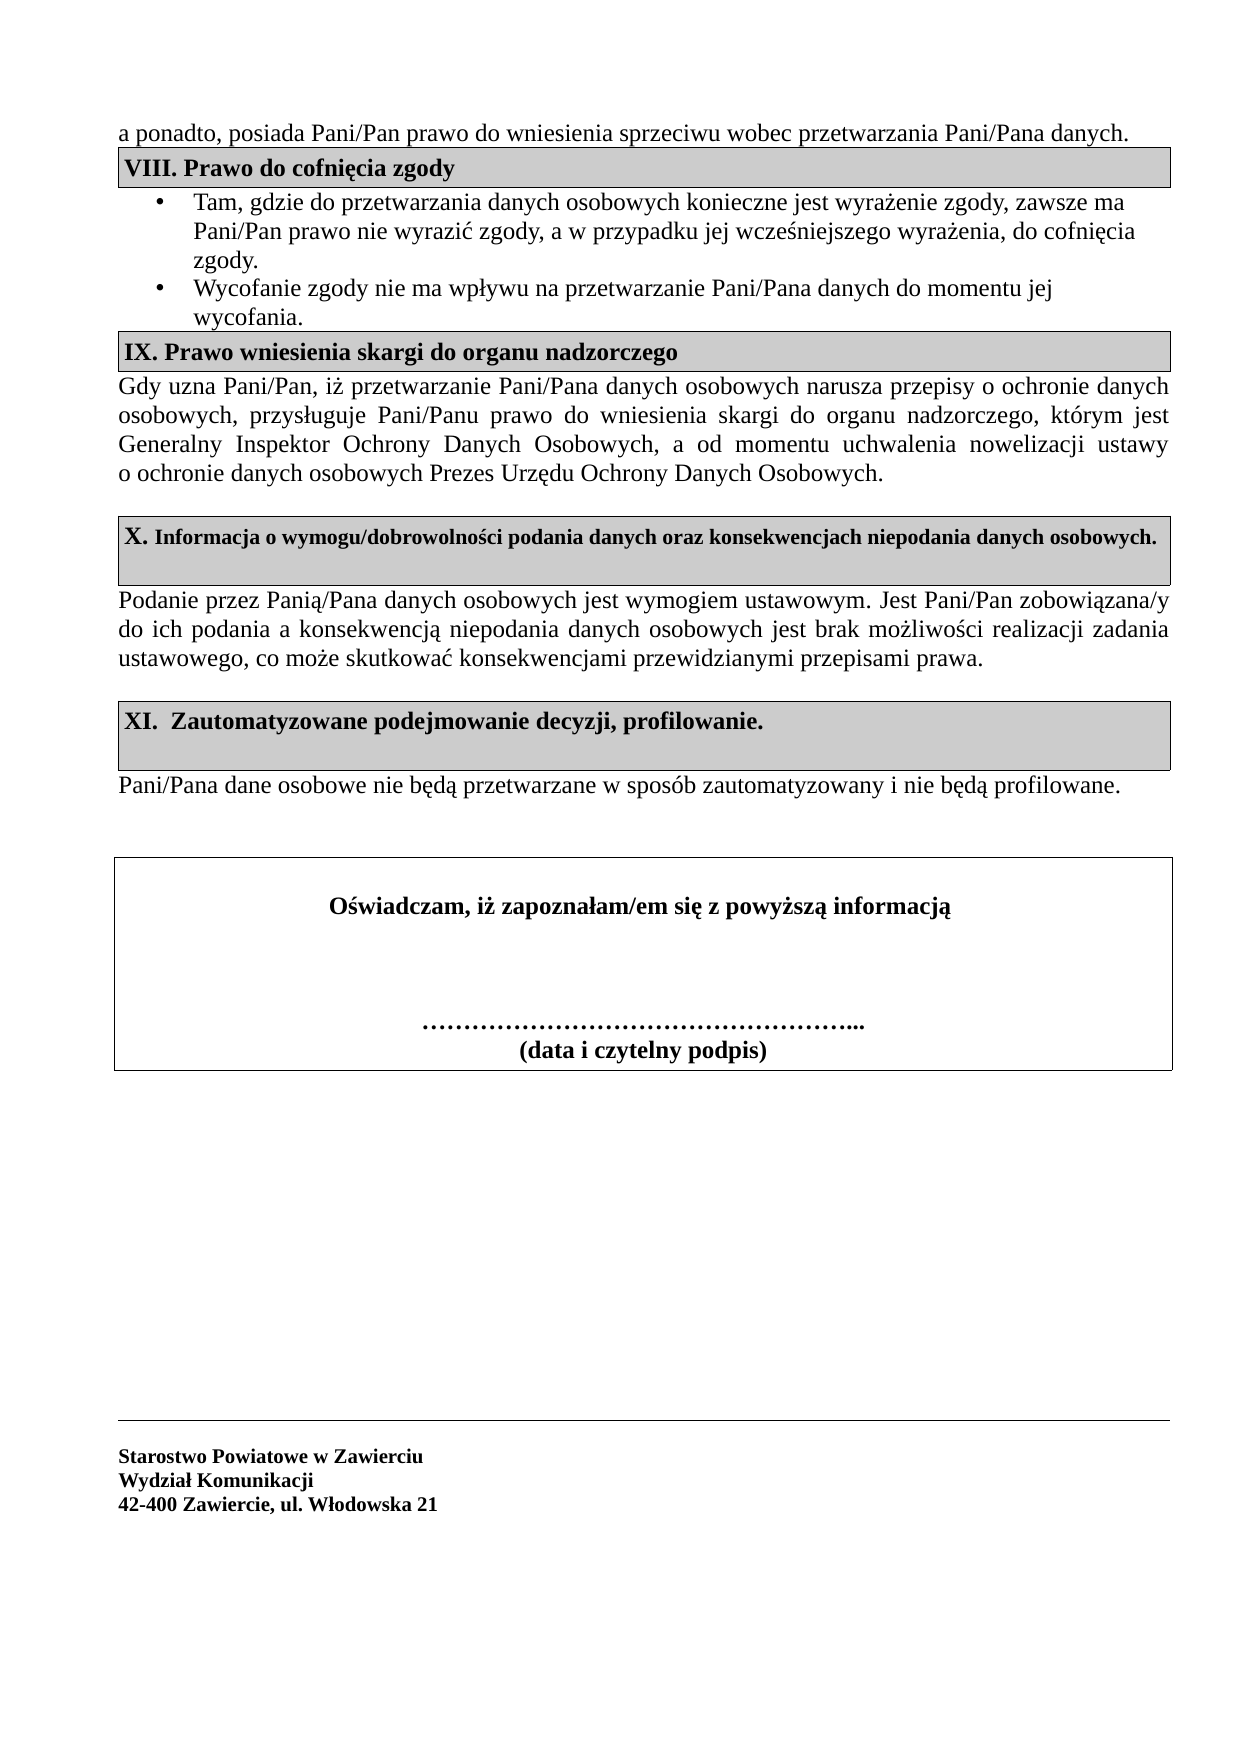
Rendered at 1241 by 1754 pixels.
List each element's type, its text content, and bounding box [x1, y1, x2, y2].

table_header X. Informacja o wymogu/dobrowolności podania danych oraz konsekwencjach niepodania danych osobowych. [119, 517, 1170, 585]
text a ponadto, posiada Pani/Pan prawo do wniesienia sprzeciwu wobec przetwarzania Pani/Pana danych. [118, 118, 1170, 147]
text Wydział Komunikacji [118, 1468, 1170, 1492]
text Starostwo Powiatowe w Zawierciu [118, 1444, 1170, 1468]
table_header Oświadczam, iż zapoznałam/em się z powyższą informacją ……………………………………………... (data i czytelny podpis) [115, 858, 1172, 1070]
list Gdy uzna Pani/Pan, iż przetwarzanie Pani/Pana danych osobowych narusza przepisy o ochronie danych osobowych, przysługuje Pani/Panu prawo do wniesienia skargi do organu nadzorczego, którym jest Generalny Inspektor Ochrony Danych Osobowych, a od momentu uchwalenia nowelizacji ustawy o ochronie danych osobowych Prezes Urzędu Ochrony Danych Osobowych. [118, 372, 1170, 486]
list Wycofanie zgody nie ma wpływu na przetwarzanie Pani/Pana danych do momentu jej wycofania. [156, 273, 1170, 331]
table_header IX. Prawo wniesienia skargi do organu nadzorczego [119, 332, 1170, 371]
table_header XI. Zautomatyzowane podejmowanie decyzji, profilowanie. [119, 702, 1170, 770]
table_header VIII. Prawo do cofnięcia zgody [119, 148, 1170, 187]
list Tam, gdzie do przetwarzania danych osobowych konieczne jest wyrażenie zgody, zawsze ma Pani/Pan prawo nie wyrazić zgody, a w przypadku jej wcześniejszego wyrażenia, do cofnięcia zgody. [156, 188, 1170, 273]
text 42-400 Zawiercie, ul. Włodowska 21 [118, 1492, 1170, 1516]
list Pani/Pana dane osobowe nie będą przetwarzane w sposób zautomatyzowany i nie będą profilowane. [118, 771, 1170, 799]
list Podanie przez Panią/Pana danych osobowych jest wymogiem ustawowym. Jest Pani/Pan zobowiązana/y do ich podania a konsekwencją niepodania danych osobowych jest brak możliwości realizacji zadania ustawowego, co może skutkować konsekwencjami przewidzianymi przepisami prawa. [118, 586, 1170, 671]
